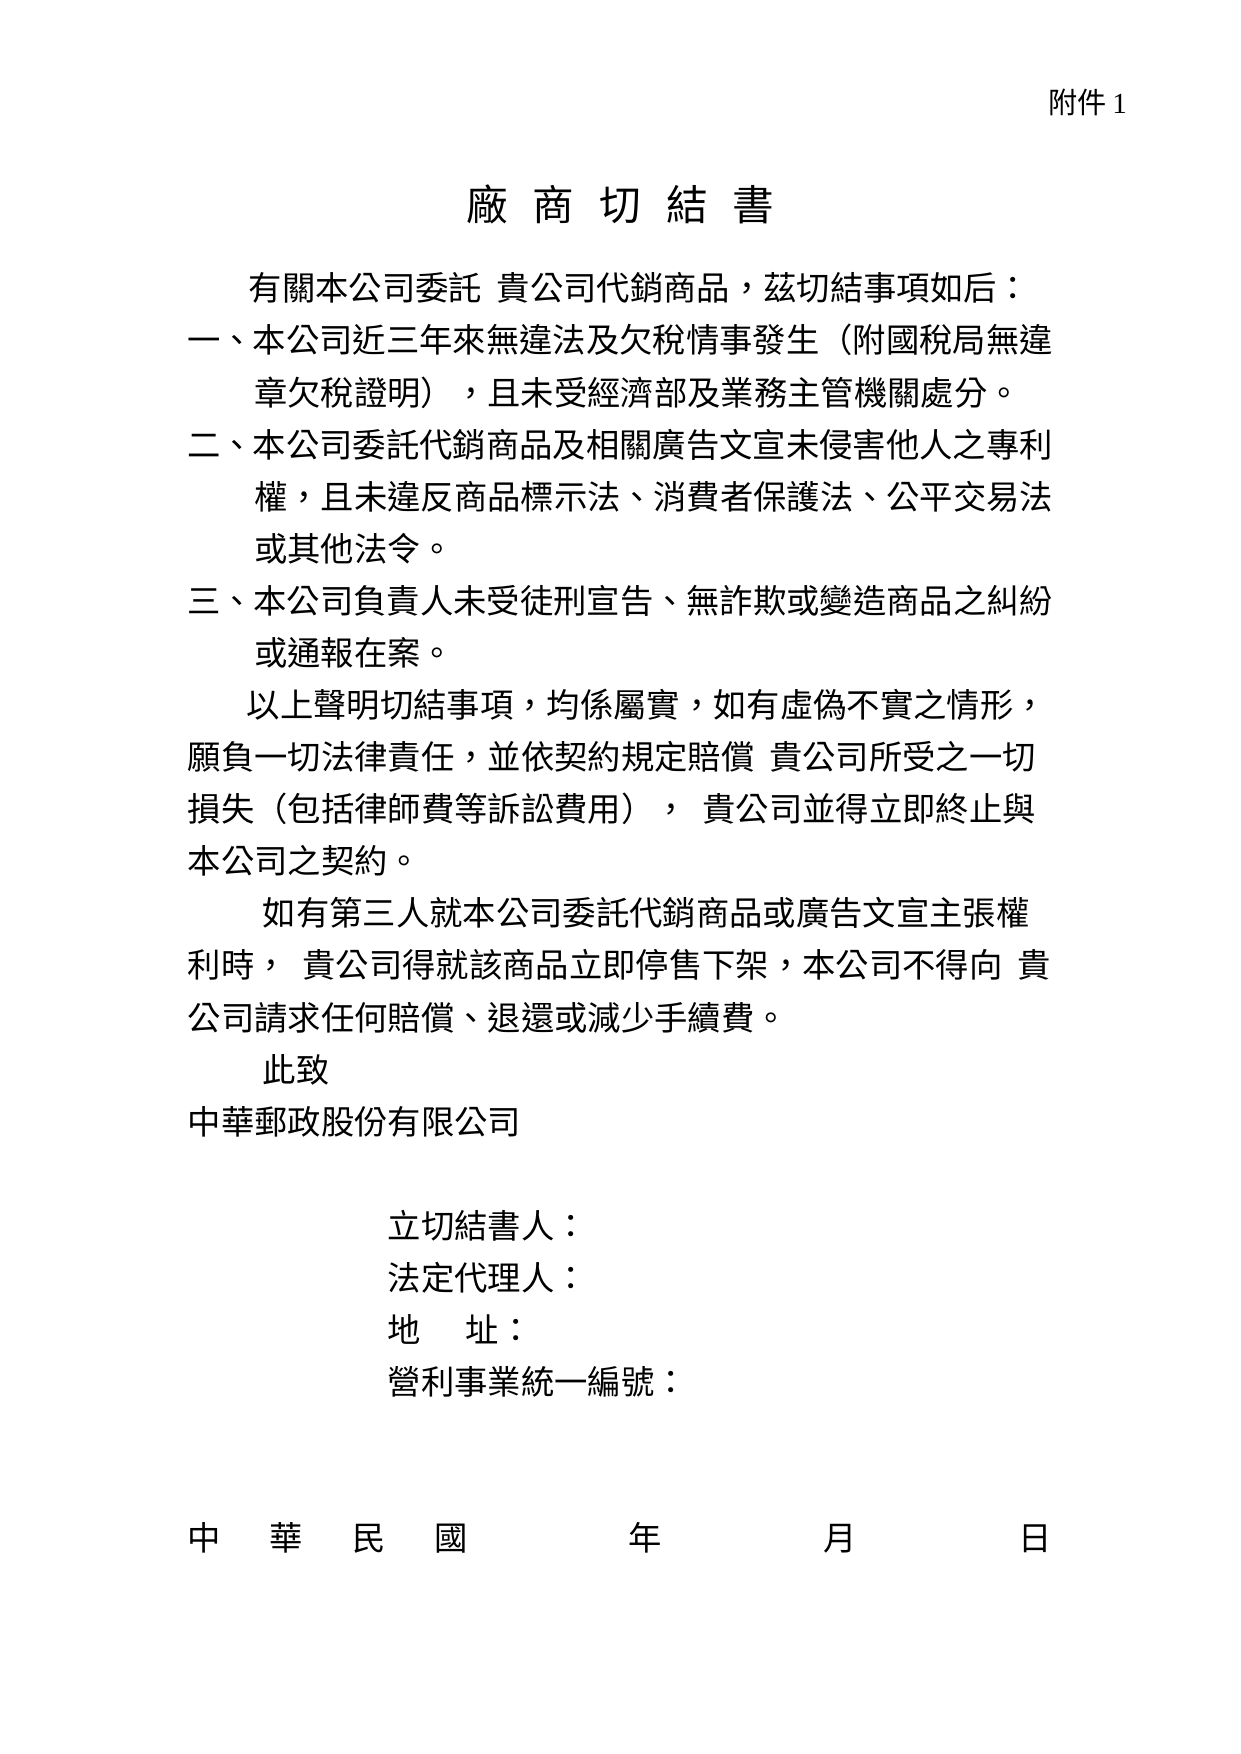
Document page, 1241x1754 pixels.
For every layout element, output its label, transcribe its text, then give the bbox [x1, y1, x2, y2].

text 立切結書人： [187, 1196, 1053, 1248]
text 二、本公司委託代銷商品及相關廣告文宣未侵害他人之專利權，且未違反商品標示法、消費者保護法、公平交易法或其他法令。 [187, 414, 1053, 571]
text 中華郵政股份有限公司 [187, 1092, 1053, 1144]
text 三、本公司負責人未受徒刑宣告、無詐欺或變造商品之糾紛或通報在案。 [187, 571, 1053, 675]
text 如有第三人就本公司委託代銷商品或廣告文宣主張權利時， 貴公司得就該商品立即停售下架，本公司不得向 貴公司請求任何賠償、退還或減少手續費。 [187, 883, 1053, 1039]
text 附件1 [1048, 80, 1127, 122]
text 地 址： [187, 1300, 1053, 1352]
text 此致 [187, 1039, 1053, 1092]
text 有關本公司委託 貴公司代銷商品，茲切結事項如后： [185, 258, 1080, 310]
text 中華民國 年 月 日 [187, 1508, 1053, 1560]
text 以上聲明切結事項，均係屬實，如有虛偽不實之情形，願負一切法律責任，並依契約規定賠償 貴公司所受之一切損失（包括律師費等訴訟費用）， 貴公司並得立即終止與本公司之契約。 [187, 675, 1053, 883]
text 一、本公司近三年來無違法及欠稅情事發生（附國稅局無違章欠稅證明），且未受經濟部及業務主管機關處分。 [187, 310, 1053, 414]
text 營利事業統一編號： [187, 1352, 1053, 1404]
text 廠商切結書 [187, 164, 1053, 239]
text 法定代理人： [187, 1248, 1053, 1300]
